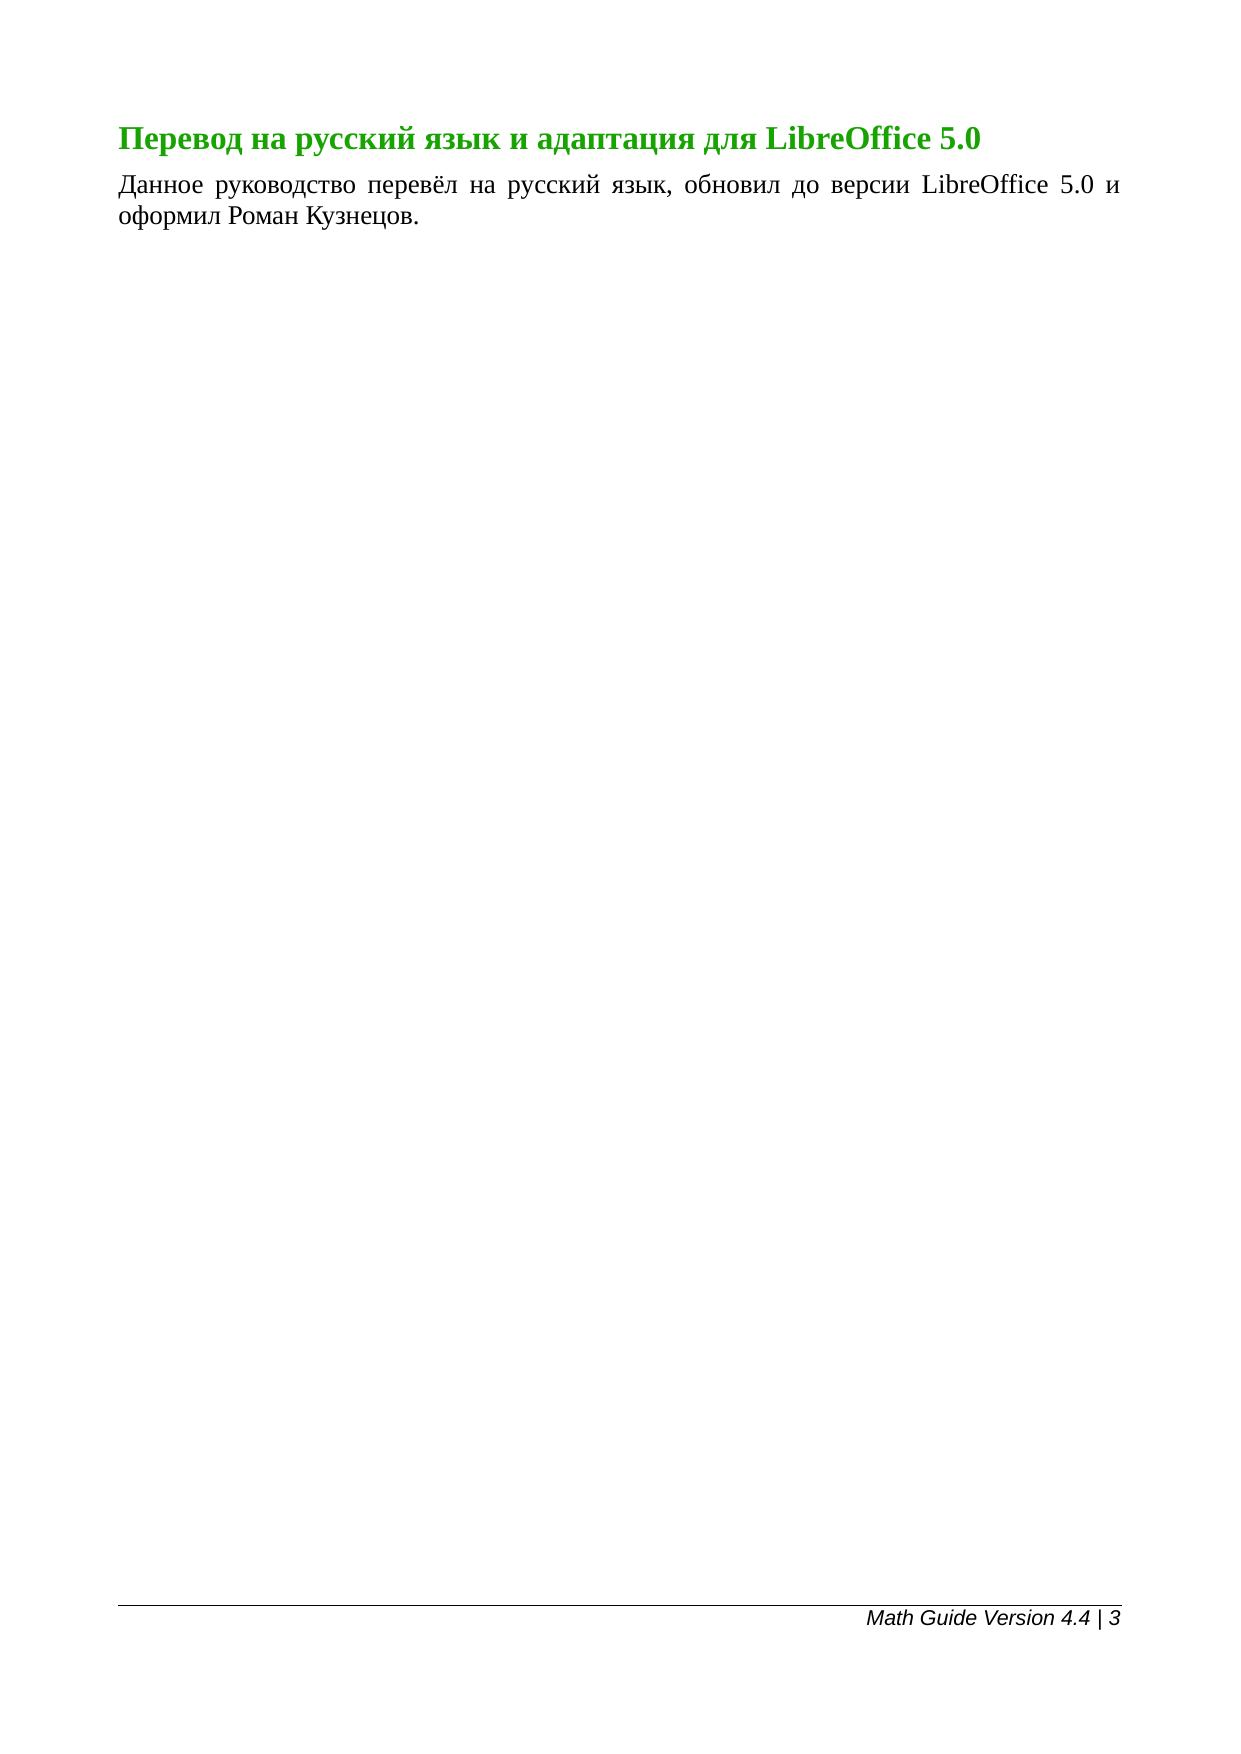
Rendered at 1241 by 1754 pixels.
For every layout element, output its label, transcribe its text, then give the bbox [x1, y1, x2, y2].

subtitle Перевод на русский язык и адаптация для LibreOffice 5.0 [118, 118, 1122, 156]
text Данное руководство перевёл на русский язык, обновил до версии LibreOffice 5.0 и оформил Роман Кузнецов. [118, 168, 1122, 231]
